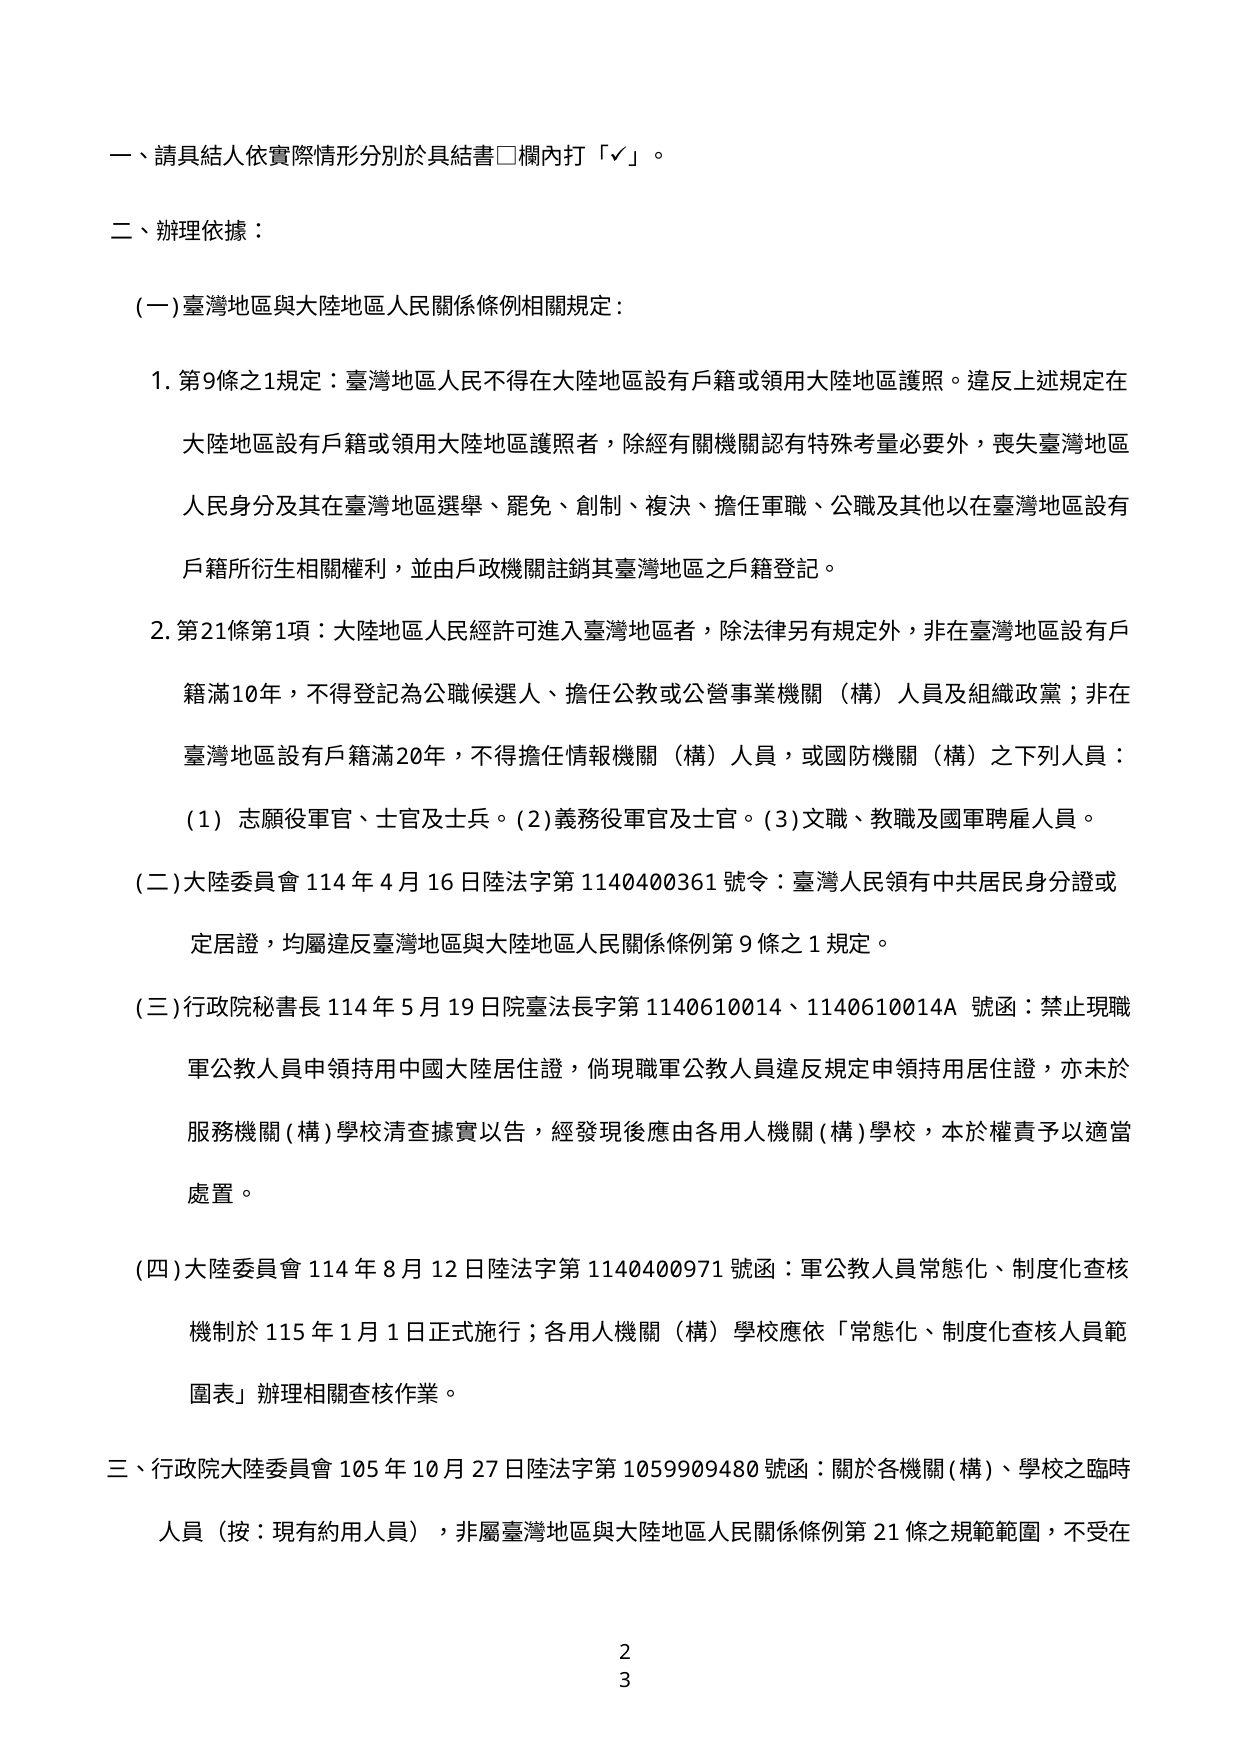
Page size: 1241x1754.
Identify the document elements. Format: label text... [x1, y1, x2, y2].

text (二)大陸委員會114年4月16日陸法字第1140400361號令：臺灣人民領有中共居民身分證或定居證，均屬違反臺灣地區與大陸地區人民關係條例第9條之1規定。 [132, 838, 1131, 963]
text (一)臺灣地區與大陸地區人民關係條例相關規定: [132, 263, 1146, 325]
text (四)大陸委員會114年8月12日陸法字第1140400971號函：軍公教人員常態化、制度化查核機制於115年1月1日正式施行；各用人機關（構）學校應依「常態化、制度化查核人員範圍表」辦理相關查核作業。 [132, 1226, 1130, 1413]
text (三)行政院秘書長114年5月19日院臺法長字第1140610014、1140610014A 號函：禁止現職軍公教人員申領持用中國大陸居住證，倘現職軍公教人員違反規定申領持用居住證，亦未於服務機關(構)學校清查據實以告，經發現後應由各用人機關(構)學校，本於權責予以適當處置。 [132, 963, 1132, 1213]
list 第21條第1項：大陸地區人民經許可進入臺灣地區者，除法律另有規定外，非在臺灣地區設有戶籍滿10年，不得登記為公職候選人、擔任公教或公營事業機關（構）人員及組織政黨；非在臺灣地區設有戶籍滿20年，不得擔任情報機關（構）人員，或國防機關（構）之下列人員：(1) 志願役軍官、士官及士兵。(2)義務役軍官及士官。(3)文職、教職及國軍聘雇人員。 [150, 588, 1132, 838]
text 三、行政院大陸委員會105年10月27日陸法字第1059909480號函：關於各機關(構)、學校之臨時人員（按：現有約用人員），非屬臺灣地區與大陸地區人民關係條例第21條之規範範圍，不受在 [106, 1426, 1132, 1551]
list 第9條之1規定：臺灣地區人民不得在大陸地區設有戶籍或領用大陸地區護照。違反上述規定在大陸地區設有戶籍或領用大陸地區護照者，除經有關機關認有特殊考量必要外，喪失臺灣地區人民身分及其在臺灣地區選舉、罷免、創制、複決、擔任軍職、公職及其他以在臺灣地區設有戶籍所衍生相關權利，並由戶政機關註銷其臺灣地區之戶籍登記。 [150, 338, 1131, 588]
text 二、辦理依據： [111, 188, 1143, 250]
text 一、請具結人依實際情形分別於具結書□欄內打「」。 [109, 113, 1143, 175]
